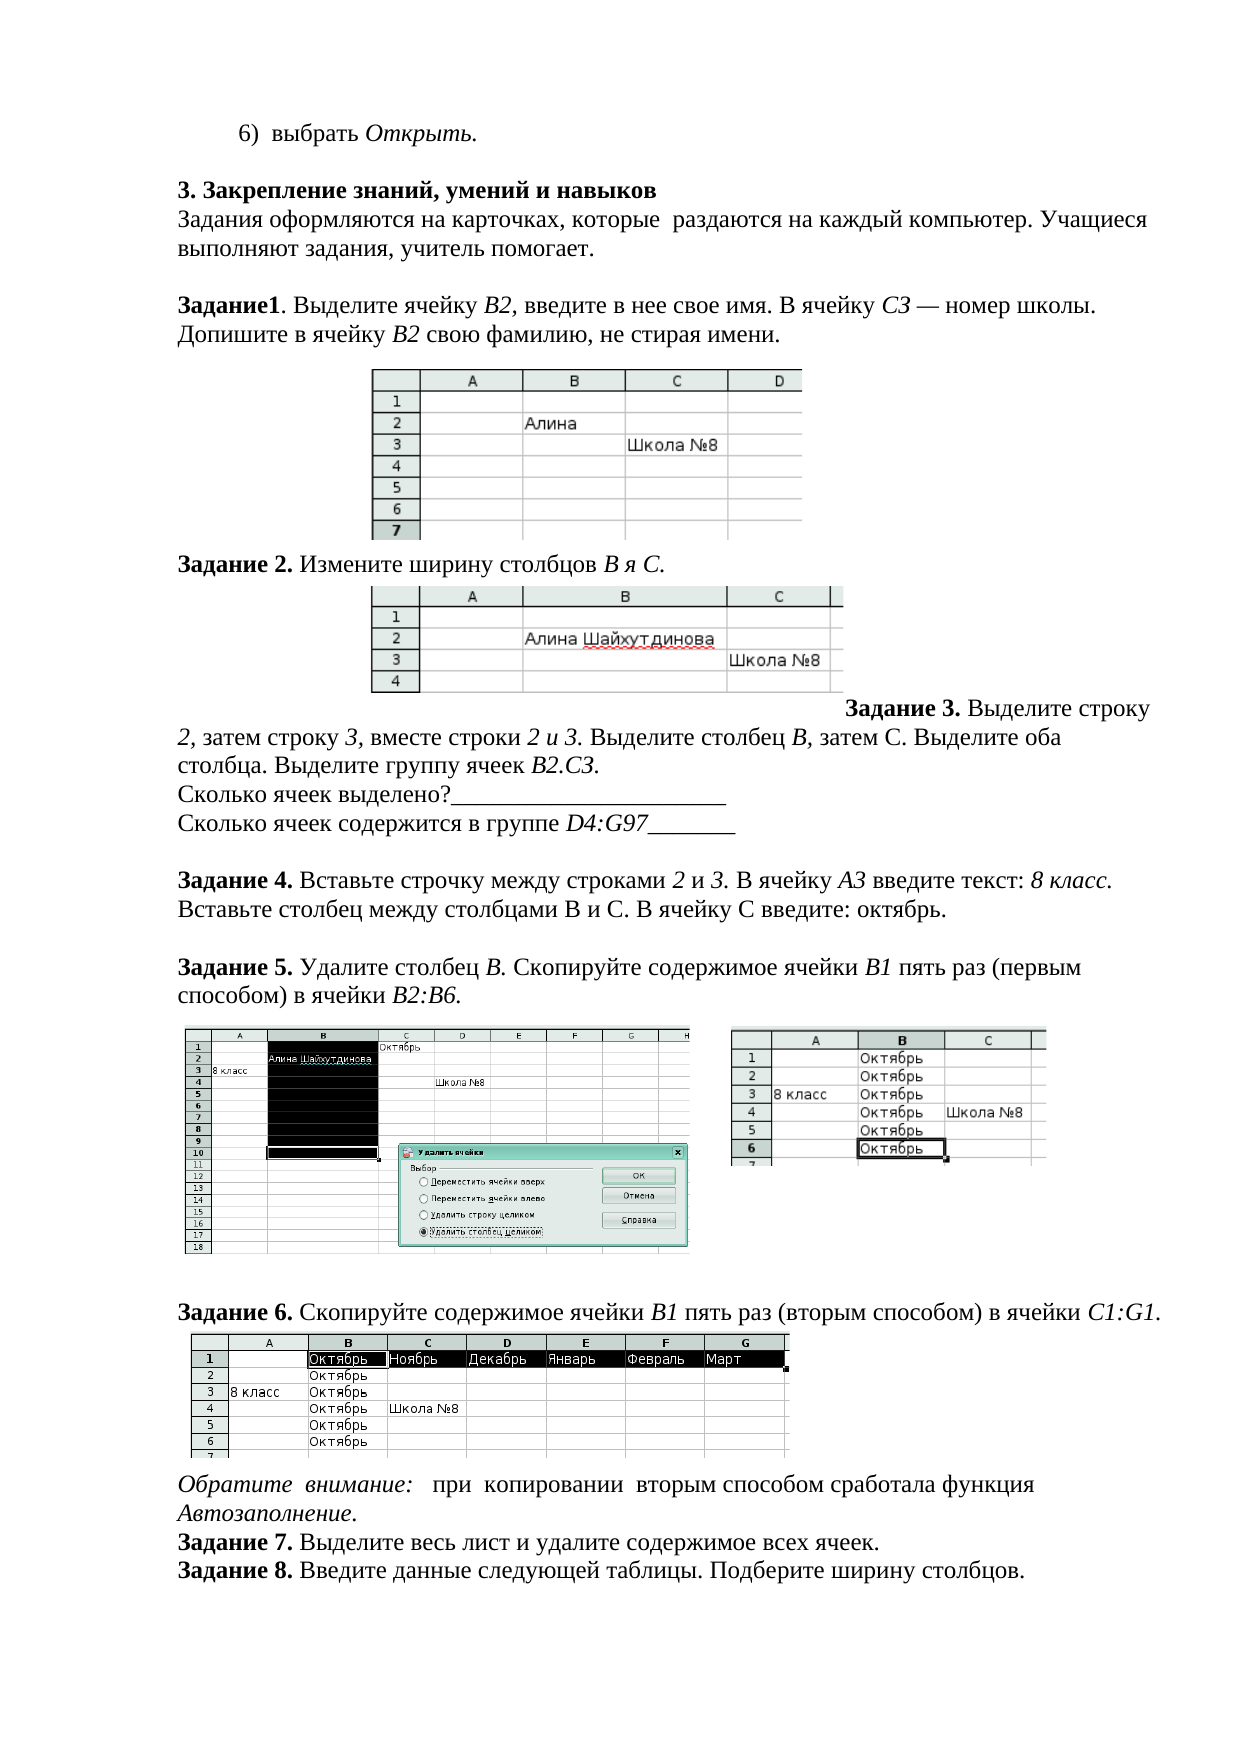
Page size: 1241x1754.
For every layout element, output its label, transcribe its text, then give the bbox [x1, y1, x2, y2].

picture [370, 586, 844, 693]
text Задание 6. Скопируйте содержимое ячейки В1 пять раз (вторым способом) в ячейки C1:G1. [177, 1297, 1181, 1326]
picture [184, 1025, 690, 1254]
picture [190, 1331, 790, 1458]
text Задания оформляются на карточках, которые раздаются на каждый компьютер. Учащиеся выполняют задания, учитель помогает. [177, 204, 1152, 262]
text Сколько ячеек выделено?______________________ [177, 779, 1152, 808]
text Задание 8. Введите данные следующей таблицы. Подбе­рите ширину столбцов. [177, 1556, 1152, 1584]
text Задание 3. Выделите строку 2, затем строку 3, вместе строки 2 и 3. Выделите столбец В, затем С. Выде­лите оба столбца. Выделите группу ячеек В2.СЗ. [177, 693, 1152, 779]
text Задание 2. Измените ширину столбцов В я С. [177, 549, 1152, 578]
text Задание 5. Удалите столбец В. Скопируйте содержимое ячейки В1 пять раз (первым способом) в ячейки В2:В6. [177, 952, 1152, 1009]
text Задание1. Выделите ячейку В2, введите в нее свое имя. В ячейку СЗ — номер школы. Допишите в ячейку В2 свою фамилию, не стирая имени. [177, 291, 1152, 348]
picture [731, 1026, 1047, 1166]
picture [371, 369, 803, 540]
text Задание 4. Вставьте строчку между строками 2 и 3. В ячейку A3 введите текст: 8 класс. Вставьте стол­бец между столбцами B и С. В ячейку С введите: октябрь. [177, 866, 1152, 923]
text Сколько ячеек содержится в группе D4:G97_______ [177, 808, 1152, 837]
text 6) выбрать Открыть. [237, 118, 1152, 147]
text 3. Закрепление знаний, умений и навыков [177, 176, 1152, 204]
text Задание 7. Выделите весь лист и удалите содержимое всех ячеек. [177, 1527, 1152, 1556]
text Обратите внимание: при копировании вторым способом сработала функция Автозаполнение. [177, 1469, 1152, 1527]
